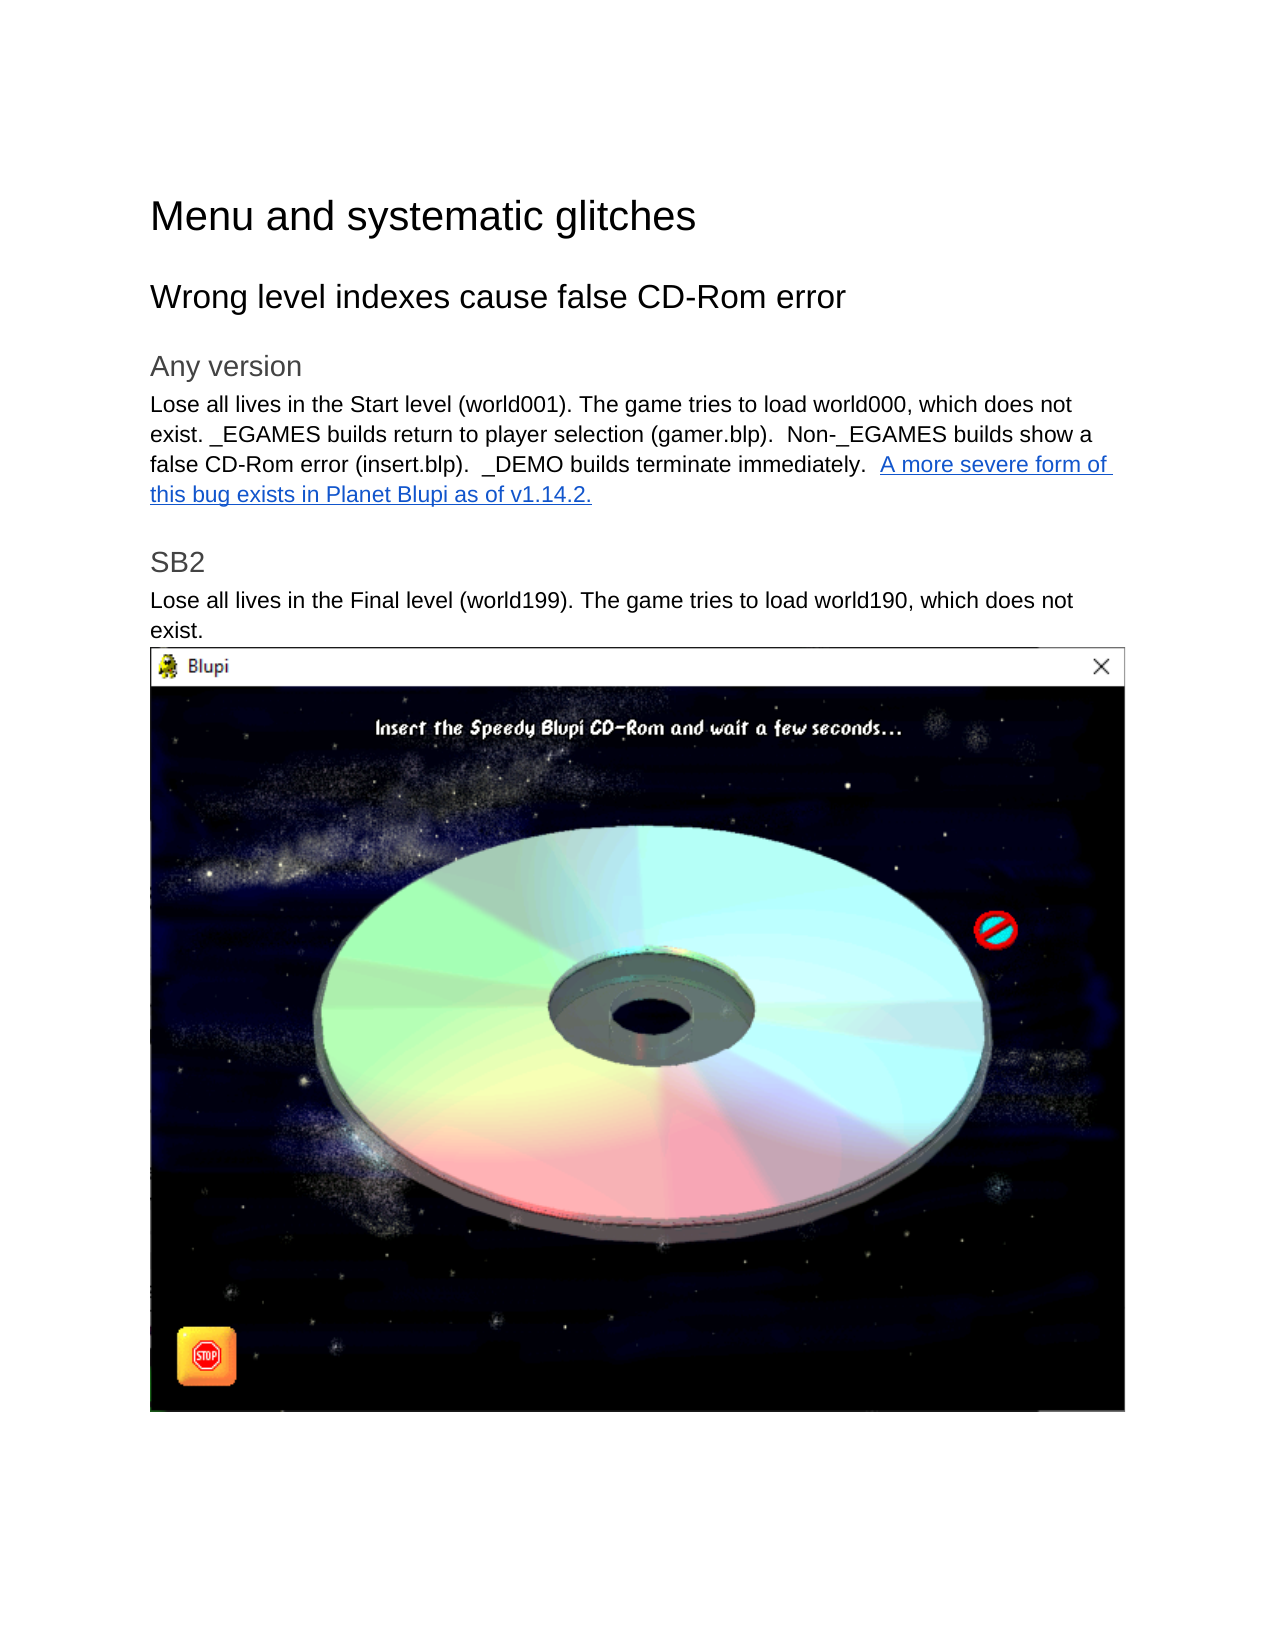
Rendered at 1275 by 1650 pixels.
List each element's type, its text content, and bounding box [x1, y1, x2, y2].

text Lose all lives in the Start level (world001). The game tries to load world000, which does not exist. _EGAMES builds return to player selection (gamer.blp). Non-_EGAMES builds show a false CD-Rom error (insert.blp). _DEMO builds terminate immediately. A more severe form of this bug exists in Planet Blupi as of v1.14.2. [150, 391, 1125, 508]
subtitle Any version [150, 349, 1125, 382]
subtitle Menu and systematic glitches [150, 192, 1125, 239]
subtitle Wrong level indexes cause false CD-Rom error [150, 277, 1125, 316]
picture [150, 647, 1125, 1412]
text Lose all lives in the Final level (world199). The game tries to load world190, which does not exist. [150, 587, 1125, 643]
subtitle SB2 [150, 545, 1125, 578]
